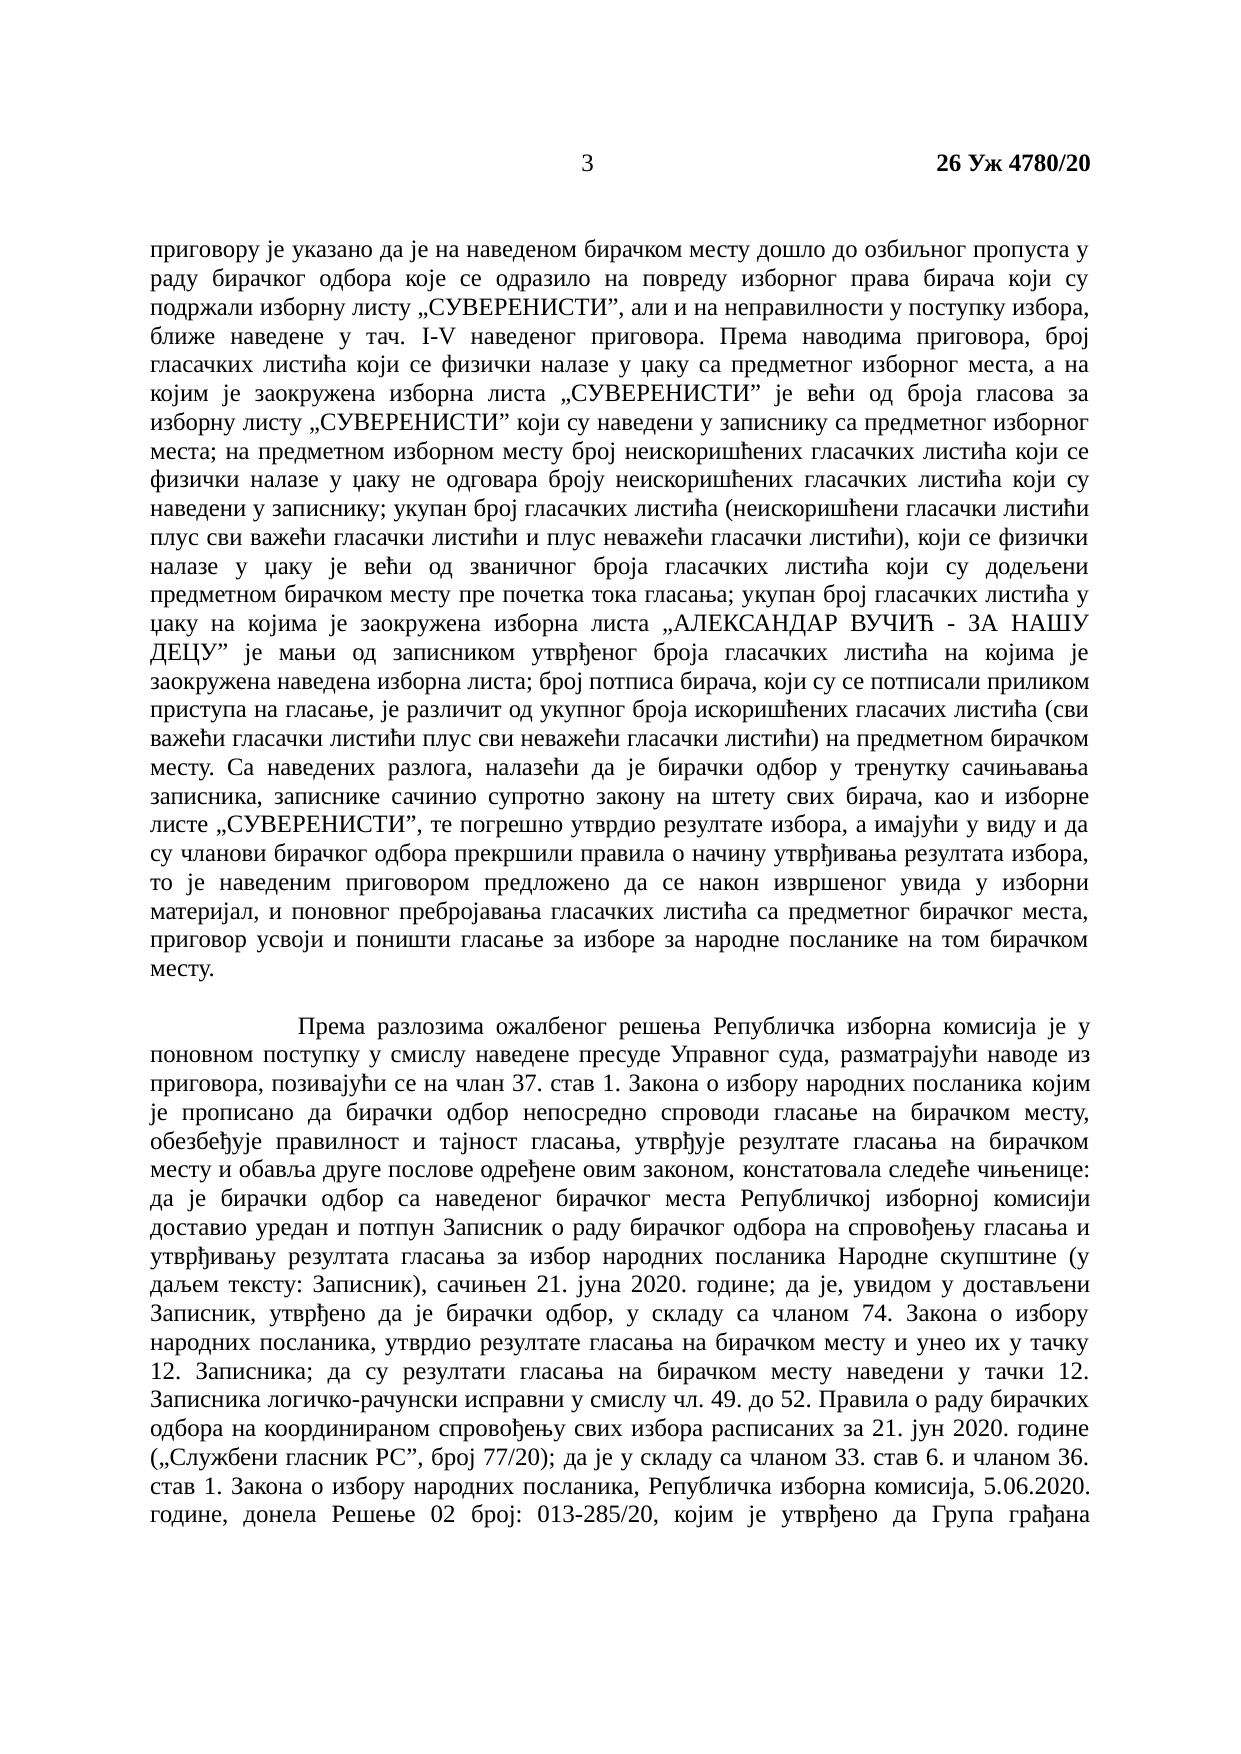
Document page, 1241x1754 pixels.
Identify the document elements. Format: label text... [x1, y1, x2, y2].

text Према разлозима ожалбеног решења Републичка изборна комисија је у поновном поступку у смислу наведене пресуде Управног суда, разматрајући наводе из приговора, позивајући се на члан 37. став 1. Закона о избору народних посланика којим је прописано да бирачки одбор непосредно спроводи гласање на бирачком месту, обезбеђује правилност и тајност гласања, утврђује резултате гласања на бирачком месту и обавља друге послове одређене овим законом, констатовала следеће чињенице: да је бирачки одбор са наведеног бирачког места Републичкој изборној комисији доставио уредан и потпун Записник о раду бирачког одбора на спровођењу гласања и утврђивању резултата гласања за избор народних посланика Народне скупштине (у даљем тексту: Записник), сачињен 21. јуна 2020. године; да је, увидом у достављени Записник, утврђено да је бирачки одбор, у складу са чланом 74. Закона о избору народних посланика, утврдио резултате гласања на бирачком месту и унео их у тачку 12. Записника; да су резултати гласања на бирачком месту наведени у тачки 12. Записника логичко-рачунски исправни у смислу чл. 49. до 52. Правила о раду бирачких одбора на координираном спровођењу свих избора расписаних за 21. јун 2020. године („Службени гласник РС”, број 77/20); да је у складу са чланом 33. став 6. и чланом 36. став 1. Закона о избору народних посланика, Републичка изборна комисија, 5.06.2020. године, донела Решење 02 број: 013-285/20, којим је утврђено да Група грађана [150, 1011, 1091, 1528]
text приговору је указано да је на наведеном бирачком месту дошло до озбиљног пропуста у раду бирачког одбора које се одразило на повреду изборног права бирача који су подржали изборну листу „СУВЕРЕНИСТИ”, али и на неправилности у поступку избора, ближе наведене у тач. I-V наведеног приговора. Према наводима приговора, број гласачких листића који се физички налазе у џаку са предметног изборног места, а на којим је заокружена изборна листа „СУВЕРЕНИСТИ” је већи од броја гласова за изборну листу „СУВЕРЕНИСТИ” који су наведени у записнику са предметног изборног места; на предметном изборном месту број неискоришћених гласачких листића који се физички налазе у џаку не одговара броју неискоришћених гласачких листића који су наведени у записнику; укупан број гласачких листића (неискоришћени гласачки листићи плус сви важећи гласачки листићи и плус неважећи гласачки листићи), који се физички налазе у џаку је већи од званичног броја гласачких листића који су додељени предметном бирачком месту пре почетка тока гласања; укупан број гласачких листића у џаку на којима је заокружена изборна листа „АЛЕКСАНДАР ВУЧИЋ - ЗА НАШУ ДЕЦУ” је мањи од записником утврђеног броја гласачких листића на којима је заокружена наведена изборна листа; број потписа бирача, који су се потписали приликом приступа на гласање, је различит од укупног броја искоришћених гласачих листића (сви важећи гласачки листићи плус сви неважећи гласачки листићи) на предметном бирачком месту. Са наведених разлога, налазећи да је бирачки одбор у тренутку сачињавања записника, записнике сачинио супротно закону на штету свих бирача, као и изборне листе „СУВЕРЕНИСТИ”, те погрешно утврдио резултате избора, а имајући у виду и да су чланови бирачког одбора прекршили правила о начину утврђивања резултата избора, то је наведеним приговором предложено да се након извршеног увида у изборни материјал, и поновног пребројавања гласачких листића са предметног бирачког места, приговор усвоји и поништи гласање за изборе за народне посланике на том бирачком месту. [150, 234, 1091, 982]
